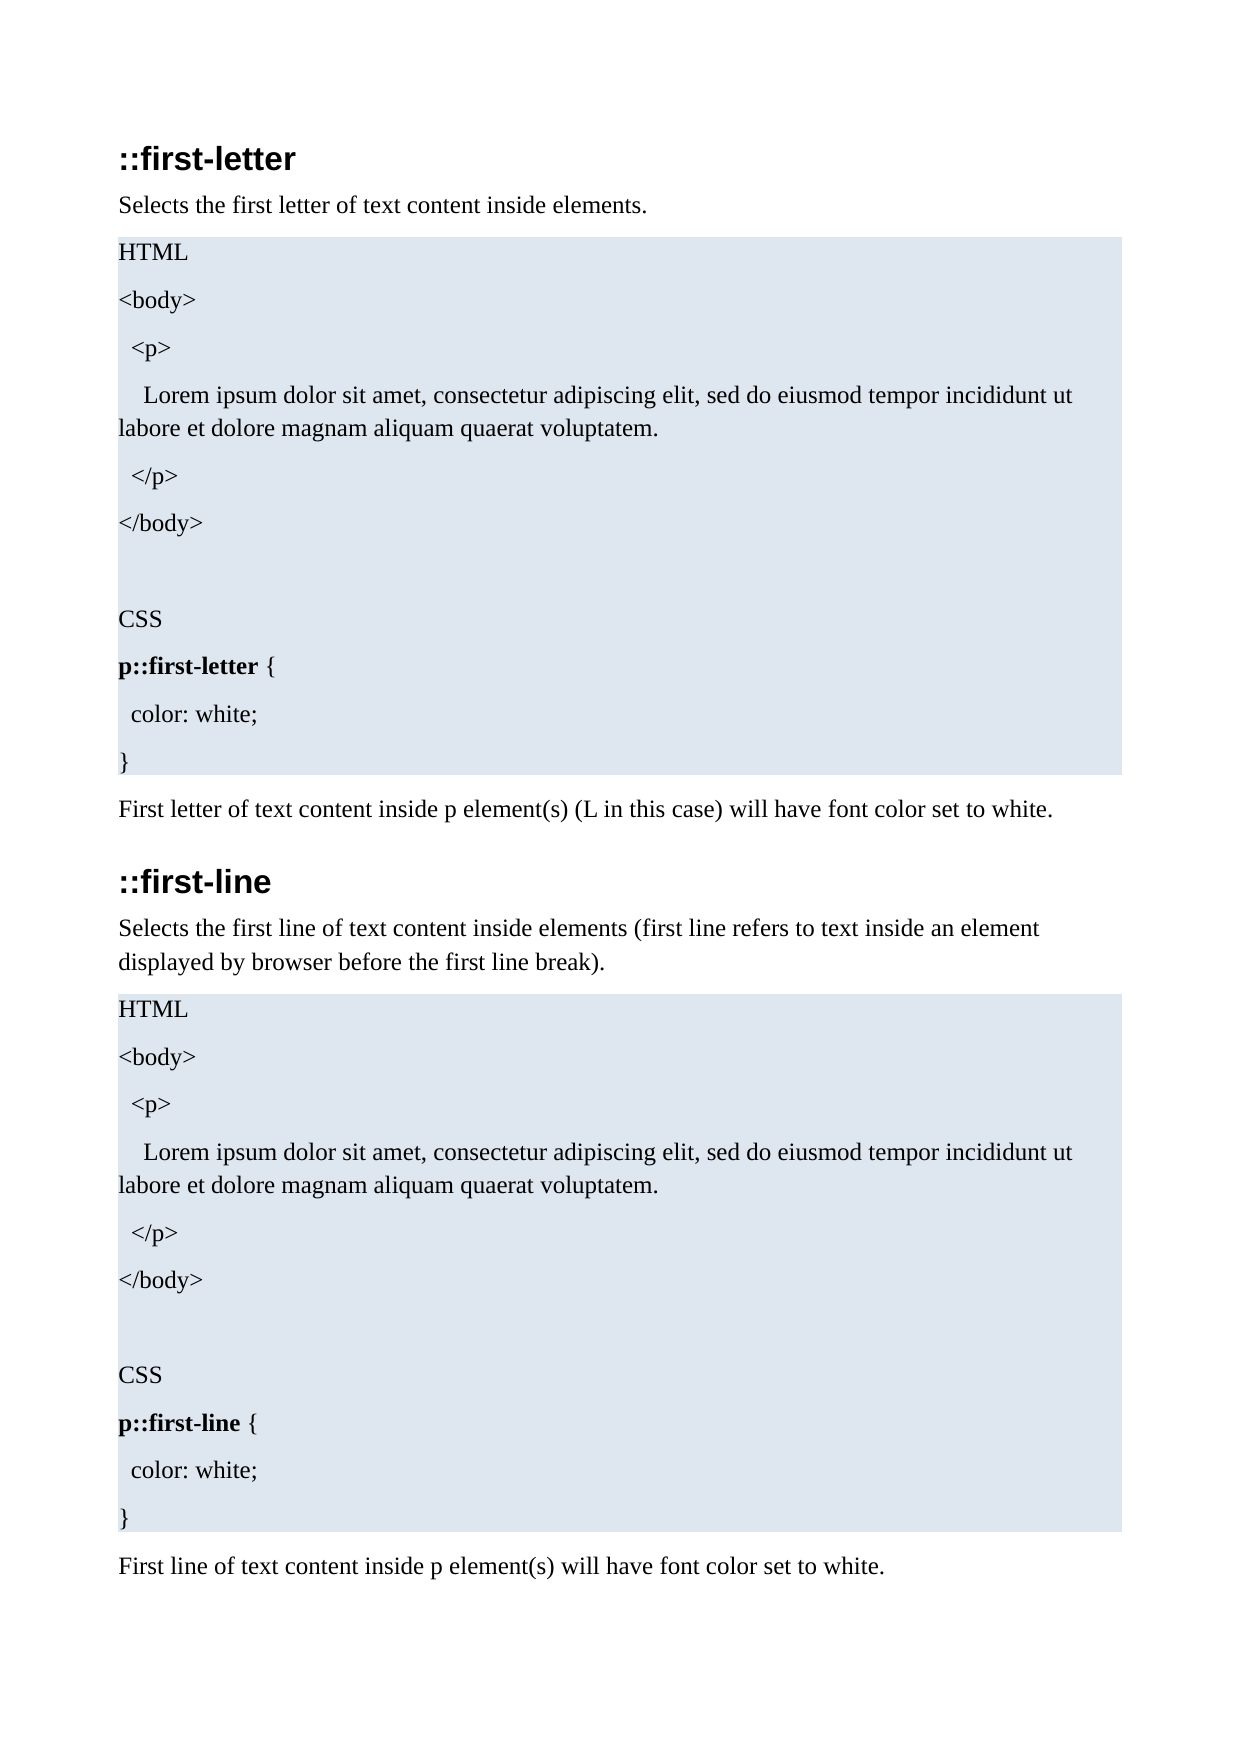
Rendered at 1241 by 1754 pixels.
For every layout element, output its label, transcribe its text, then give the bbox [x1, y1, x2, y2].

text HTML [118, 237, 1122, 266]
text </p> [118, 461, 1122, 490]
text </body> [118, 508, 1122, 537]
text First letter of text content inside p element(s) (L in this case) will have font color set to white. [118, 794, 1122, 823]
text </body> [118, 1265, 1122, 1294]
subtitle ::first-letter [118, 139, 1122, 177]
text <body> [118, 285, 1122, 314]
text Selects the first line of text content inside elements (first line refers to text inside an element displayed by browser before the first line break). [118, 913, 1122, 975]
text First line of text content inside p element(s) will have font color set to white. [118, 1551, 1122, 1579]
text p::first-letter { [118, 651, 1122, 680]
text } [118, 747, 1122, 775]
text CSS [118, 604, 1122, 632]
text Lorem ipsum dolor sit amet, consectetur adipiscing elit, sed do eiusmod tempor incididunt ut labore et dolore magnam aliquam quaerat voluptatem. [118, 1137, 1122, 1199]
text Lorem ipsum dolor sit amet, consectetur adipiscing elit, sed do eiusmod tempor incididunt ut labore et dolore magnam aliquam quaerat voluptatem. [118, 380, 1122, 442]
text <body> [118, 1042, 1122, 1071]
text Selects the first letter of text content inside elements. [118, 190, 1122, 219]
text } [118, 1503, 1122, 1532]
text <p> [118, 1089, 1122, 1118]
subtitle ::first-line [118, 863, 1122, 901]
text color: white; [118, 1456, 1122, 1484]
text </p> [118, 1218, 1122, 1246]
text CSS [118, 1360, 1122, 1389]
text color: white; [118, 699, 1122, 728]
text p::first-line { [118, 1408, 1122, 1437]
text <p> [118, 333, 1122, 361]
text HTML [118, 994, 1122, 1023]
